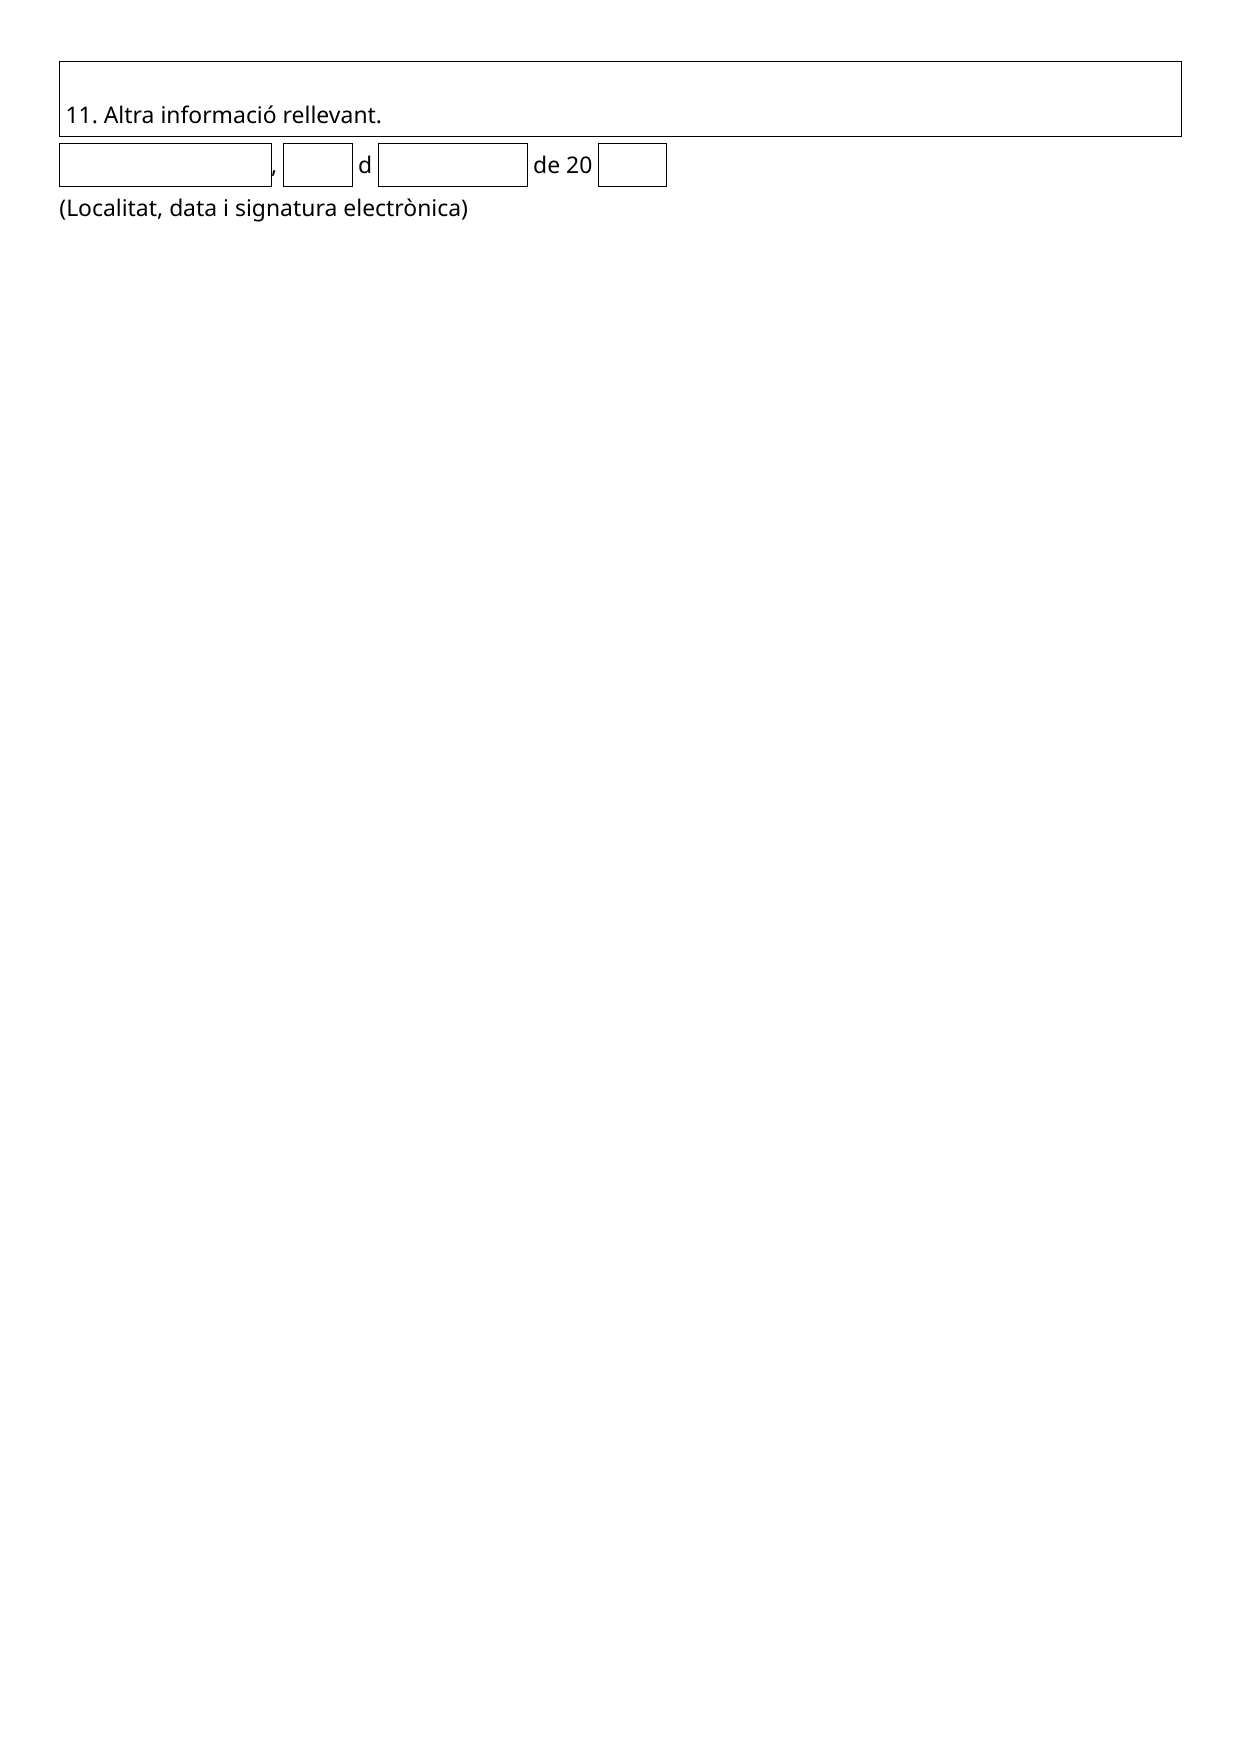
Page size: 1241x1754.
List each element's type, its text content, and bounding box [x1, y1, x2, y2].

text (Localitat, data i signatura electrònica) [59, 192, 1181, 223]
table_header 11. Altra informació rellevant. [60, 62, 1181, 136]
text [667, 143, 1181, 186]
text , [272, 143, 283, 186]
text d [353, 143, 378, 186]
text de 20 [528, 143, 598, 186]
